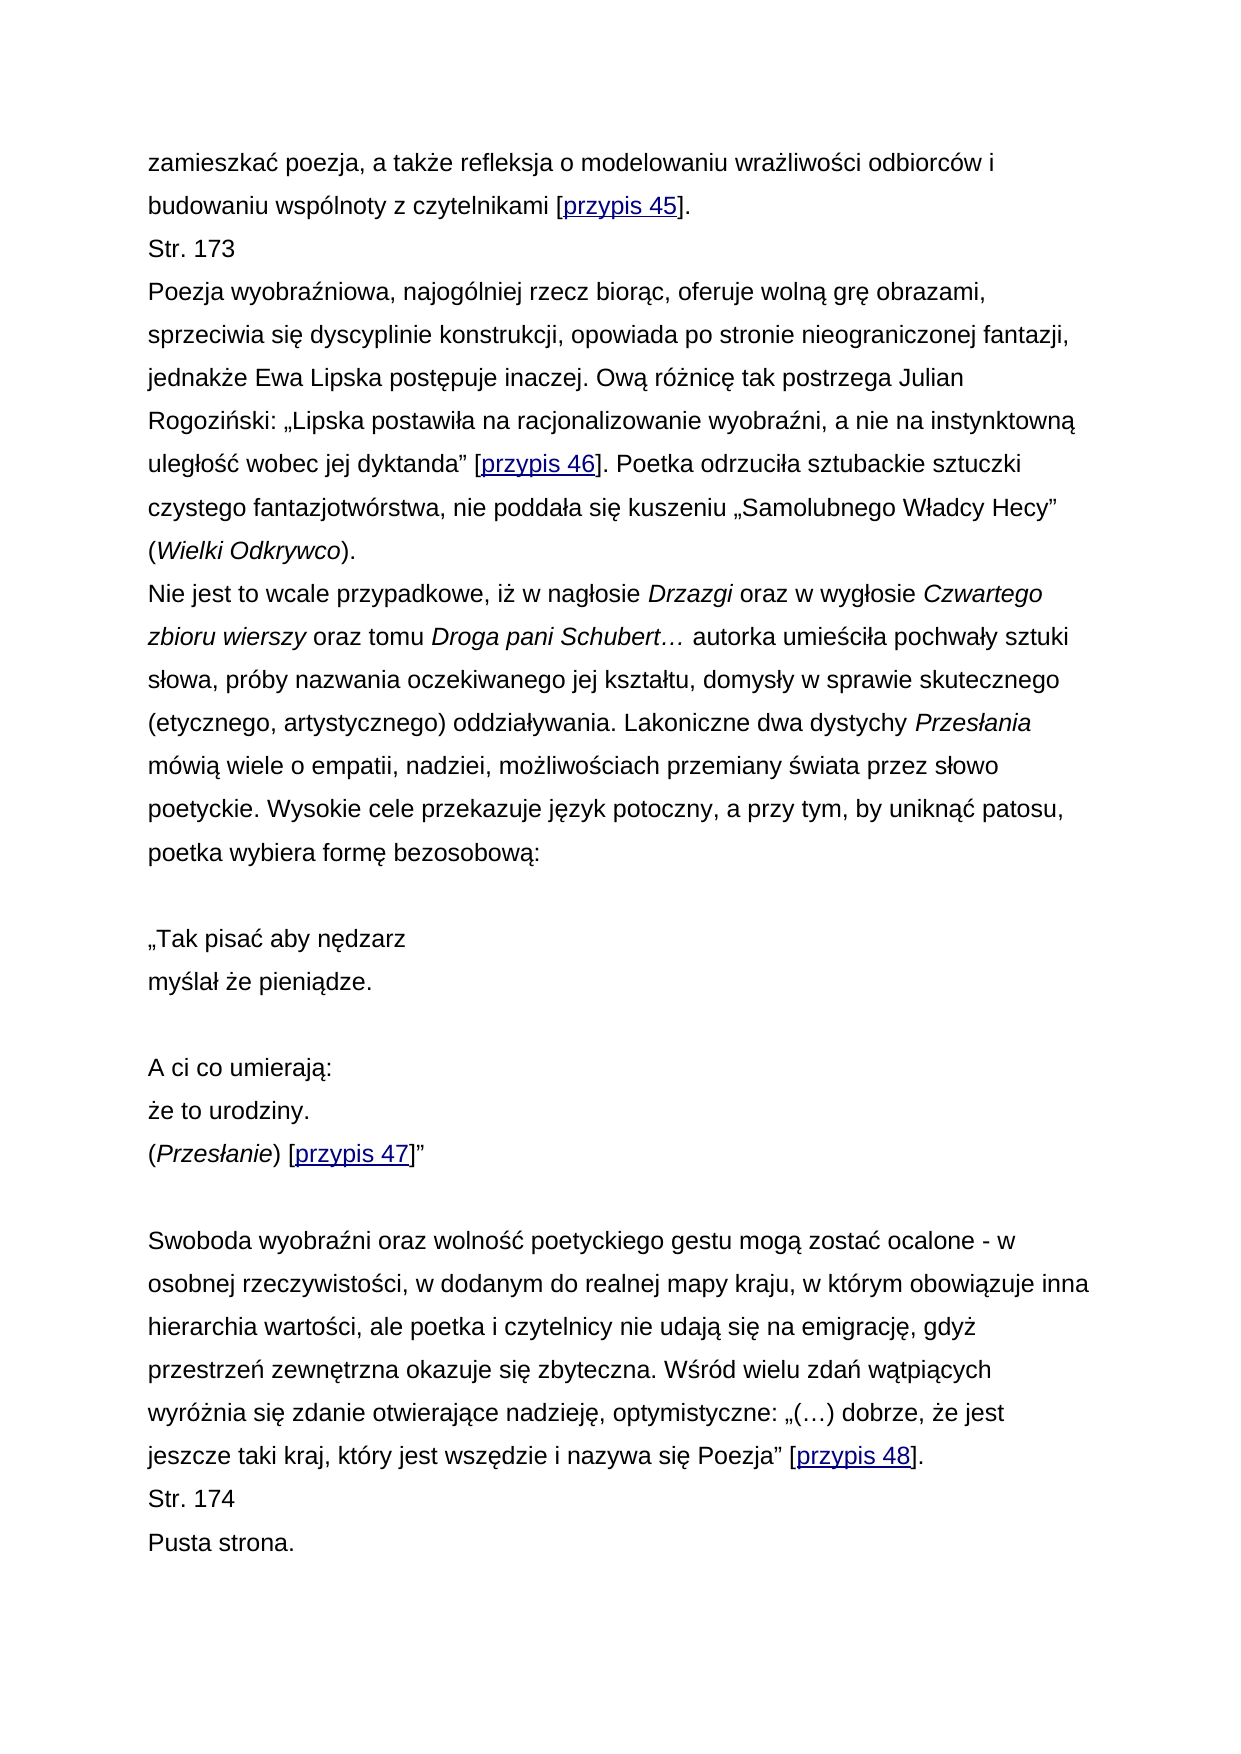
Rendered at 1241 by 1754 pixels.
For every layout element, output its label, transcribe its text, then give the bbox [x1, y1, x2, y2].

text (Przesłanie) [przypis 47]” [148, 1139, 1093, 1168]
text A ci co umierają: [148, 1053, 1093, 1082]
text „Tak pisać aby nędzarz [148, 924, 1093, 953]
text że to urodziny. [148, 1096, 1093, 1125]
text zamieszkać poezja, a także refleksja o modelowaniu wrażliwości odbiorców i budowaniu wspólnoty z czytelnikami [przypis 45]. [148, 148, 1093, 219]
text Pusta strona. [148, 1528, 1093, 1556]
text myślał że pieniądze. [148, 967, 1093, 996]
text Nie jest to wcale przypadkowe, iż w nagłosie Drzazgi oraz w wygłosie Czwartego zbioru wierszy oraz tomu Droga pani Schubert… autorka umieściła pochwały sztuki słowa, próby nazwania oczekiwanego jej kształtu, domysły w sprawie skutecznego (etycznego, artystycznego) oddziaływania. Lakoniczne dwa dystychy Przesłania mówią wiele o empatii, nadziei, możliwościach przemiany świata przez słowo poetyckie. Wysokie cele przekazuje język potoczny, a przy tym, by uniknąć patosu, poetka wybiera formę bezosobową: [148, 579, 1093, 866]
text Poezja wyobraźniowa, najogólniej rzecz biorąc, oferuje wolną grę obrazami, sprzeciwia się dyscyplinie konstrukcji, opowiada po stronie nieograniczonej fantazji, jednakże Ewa Lipska postępuje inaczej. Ową różnicę tak postrzega Julian Rogoziński: „Lipska postawiła na racjonalizowanie wyobraźni, a nie na instynktowną uległość wobec jej dyktanda” [przypis 46]. Poetka odrzuciła sztubackie sztuczki czystego fantazjotwórstwa, nie poddała się kuszeniu „Samolubnego Władcy Hecy” (Wielki Odkrywco). [148, 277, 1093, 564]
text Str. 174 [148, 1484, 1093, 1513]
text Swoboda wyobraźni oraz wolność poetyckiego gestu mogą zostać ocalone - w osobnej rzeczywistości, w dodanym do realnej mapy kraju, w którym obowiązuje inna hierarchia wartości, ale poetka i czytelnicy nie udają się na emigrację, gdyż przestrzeń zewnętrzna okazuje się zbyteczna. Wśród wielu zdań wątpiących wyróżnia się zdanie otwierające nadzieję, optymistyczne: „(…) dobrze, że jest jeszcze taki kraj, który jest wszędzie i nazywa się Poezja” [przypis 48]. [148, 1226, 1093, 1470]
text Str. 173 [148, 234, 1093, 263]
